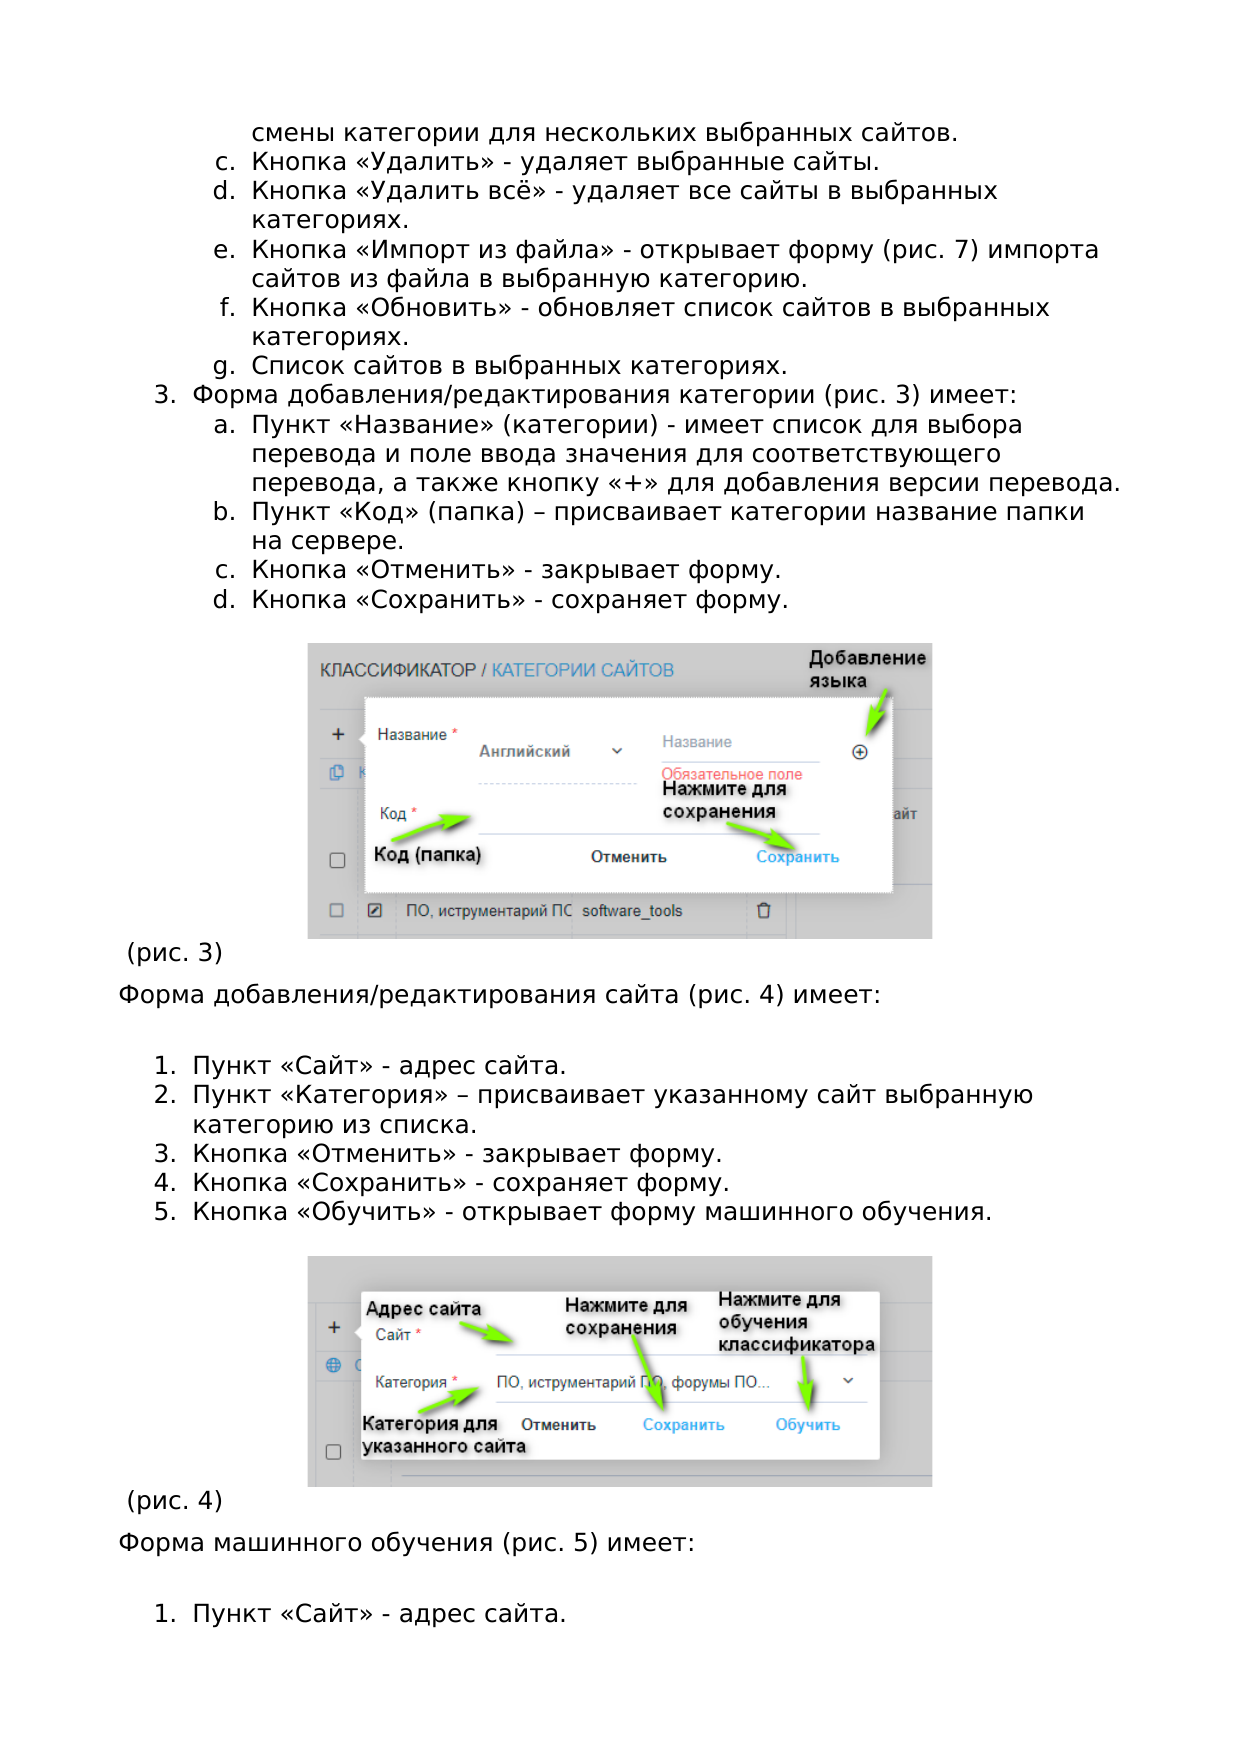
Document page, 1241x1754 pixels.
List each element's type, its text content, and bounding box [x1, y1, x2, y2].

list Кнопка «Обновить» - обновляет список сайтов в выбранных категориях. [236, 293, 1122, 351]
list Форма добавления/редактирования категории (рис. 3) имеет: [177, 381, 1122, 410]
list Кнопка «Обучить» - открывает форму машинного обучения. [177, 1197, 1122, 1226]
list Кнопка «Отменить» - закрывает форму. [236, 556, 1122, 585]
text Форма добавления/редактирования сайта (рис. 4) имеет: [118, 980, 1122, 1009]
list Кнопка «Удалить» - удаляет выбранные сайты. [236, 147, 1122, 176]
list Кнопка «Отменить» - закрывает форму. [177, 1139, 1122, 1168]
text Форма машинного обучения (рис. 5) имеет: [118, 1528, 1122, 1557]
list Кнопка «Импорт из файла» - открывает форму (рис. 7) импорта сайтов из файла в выбранную категорию. [236, 235, 1122, 293]
list Пункт «Название» (категории) - имеет список для выбора перевода и поле ввода значения для соответствующего перевода, а также кнопку «+» для добавления версии перевода. [236, 410, 1122, 497]
list Список сайтов в выбранных категориях. [236, 351, 1122, 381]
list Пункт «Сайт» - адрес сайта. [177, 1599, 1122, 1628]
list Кнопка «Сохранить» - сохраняет форму. [236, 585, 1122, 614]
text (рис. 3) [118, 643, 1122, 968]
list Пункт «Сайт» - адрес сайта. [177, 1051, 1122, 1081]
list смены категории для нескольких выбранных сайтов. [236, 118, 1122, 147]
list Кнопка «Удалить всё» - удаляет все сайты в выбранных категориях. [236, 176, 1122, 235]
text (рис. 4) [118, 1256, 1122, 1516]
picture [307, 643, 933, 939]
list Пункт «Категория» – присваивает указанному сайт выбранную категорию из списка. [177, 1081, 1122, 1139]
picture [307, 1256, 933, 1487]
list Пункт «Код» (папка) – присваивает категории название папки на сервере. [236, 497, 1122, 556]
list Кнопка «Сохранить» - сохраняет форму. [177, 1168, 1122, 1197]
